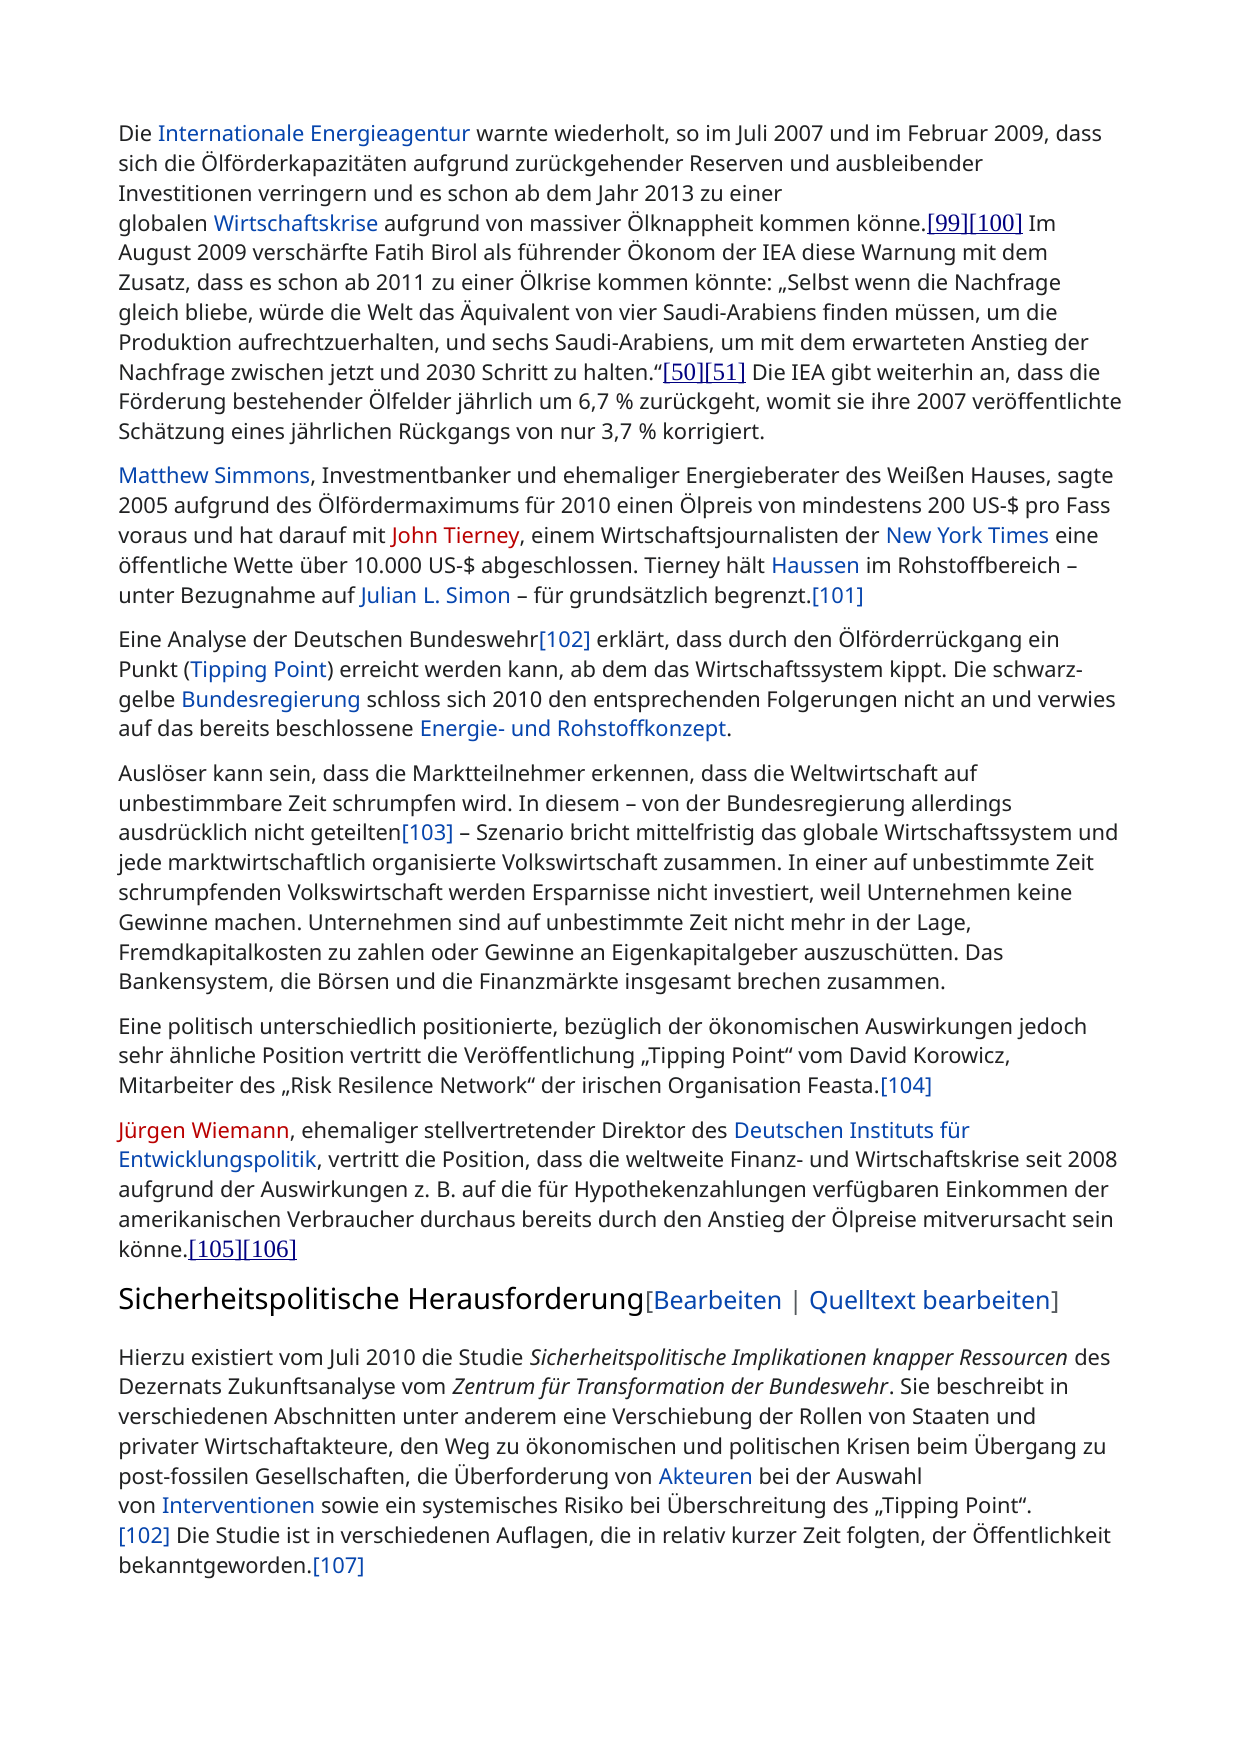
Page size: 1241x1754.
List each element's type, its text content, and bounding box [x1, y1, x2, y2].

text Eine Analyse der Deutschen Bundeswehr[102] erklärt, dass durch den Ölförderrückgang ein Punkt (Tipping Point) erreicht werden kann, ab dem das Wirtschaftssystem kippt. Die schwarz-gelbe Bundesregierung schloss sich 2010 den entsprechenden Folgerungen nicht an und verwies auf das bereits beschlossene Energie- und Rohstoffkonzept. [118, 624, 1122, 743]
subtitle Sicherheitspolitische Herausforderung[Bearbeiten | Quelltext bearbeiten] [118, 1278, 1122, 1318]
text Hierzu existiert vom Juli 2010 die Studie Sicherheitspolitische Implikationen knapper Ressourcen des Dezernats Zukunftsanalyse vom Zentrum für Transformation der Bundeswehr. Sie beschreibt in verschiedenen Abschnitten unter anderem eine Verschiebung der Rollen von Staaten und privater Wirtschaftakteure, den Weg zu ökonomischen und politischen Krisen beim Übergang zu post-fossilen Gesellschaften, die Überforderung von Akteuren bei der Auswahl von Interventionen sowie ein systemisches Risiko bei Überschreitung des „Tipping Point“.[102] Die Studie ist in verschiedenen Auflagen, die in relativ kurzer Zeit folgten, der Öffentlichkeit bekanntgeworden.[107] [118, 1342, 1122, 1580]
text Eine politisch unterschiedlich positionierte, bezüglich der ökonomischen Auswirkungen jedoch sehr ähnliche Position vertritt die Veröffentlichung „Tipping Point“ vom David Korowicz, Mitarbeiter des „Risk Resilence Network“ der irischen Organisation Feasta.[104] [118, 1011, 1122, 1100]
text Matthew Simmons, Investmentbanker und ehemaliger Energieberater des Weißen Hauses, sagte 2005 aufgrund des Ölfördermaximums für 2010 einen Ölpreis von mindestens 200 US-$ pro Fass voraus und hat darauf mit John Tierney, einem Wirtschaftsjournalisten der New York Times eine öffentliche Wette über 10.000 US-$ abgeschlossen. Tierney hält Haussen im Rohstoffbereich – unter Bezugnahme auf Julian L. Simon – für grundsätzlich begrenzt.[101] [118, 460, 1122, 609]
text Jürgen Wiemann, ehemaliger stellvertretender Direktor des Deutschen Instituts für Entwicklungspolitik, vertritt die Position, dass die weltweite Finanz- und Wirtschaftskrise seit 2008 aufgrund der Auswirkungen z. B. auf die für Hypothekenzahlungen verfügbaren Einkommen der amerikanischen Verbraucher durchaus bereits durch den Anstieg der Ölpreise mitverursacht sein könne.[105][106] [118, 1114, 1122, 1263]
text Die Internationale Energieagentur warnte wiederholt, so im Juli 2007 und im Februar 2009, dass sich die Ölförderkapazitäten aufgrund zurückgehender Reserven und ausbleibender Investitionen verringern und es schon ab dem Jahr 2013 zu einer globalen Wirtschaftskrise aufgrund von massiver Ölknappheit kommen könne.[99][100] Im August 2009 verschärfte Fatih Birol als führender Ökonom der IEA diese Warnung mit dem Zusatz, dass es schon ab 2011 zu einer Ölkrise kommen könnte: „Selbst wenn die Nachfrage gleich bliebe, würde die Welt das Äquivalent von vier Saudi-Arabiens finden müssen, um die Produktion aufrechtzuerhalten, und sechs Saudi-Arabiens, um mit dem erwarteten Anstieg der Nachfrage zwischen jetzt und 2030 Schritt zu halten.“[50][51] Die IEA gibt weiterhin an, dass die Förderung bestehender Ölfelder jährlich um 6,7 % zurückgeht, womit sie ihre 2007 veröffentlichte Schätzung eines jährlichen Rückgangs von nur 3,7 % korrigiert. [118, 118, 1122, 446]
text Auslöser kann sein, dass die Marktteilnehmer erkennen, dass die Weltwirtschaft auf unbestimmbare Zeit schrumpfen wird. In diesem – von der Bundesregierung allerdings ausdrücklich nicht geteilten[103] – Szenario bricht mittelfristig das globale Wirtschaftssystem und jede marktwirtschaftlich organisierte Volkswirtschaft zusammen. In einer auf unbestimmte Zeit schrumpfenden Volkswirtschaft werden Ersparnisse nicht investiert, weil Unternehmen keine Gewinne machen. Unternehmen sind auf unbestimmte Zeit nicht mehr in der Lage, Fremdkapitalkosten zu zahlen oder Gewinne an Eigenkapitalgeber auszuschütten. Das Bankensystem, die Börsen und die Finanzmärkte insgesamt brechen zusammen. [118, 758, 1122, 996]
